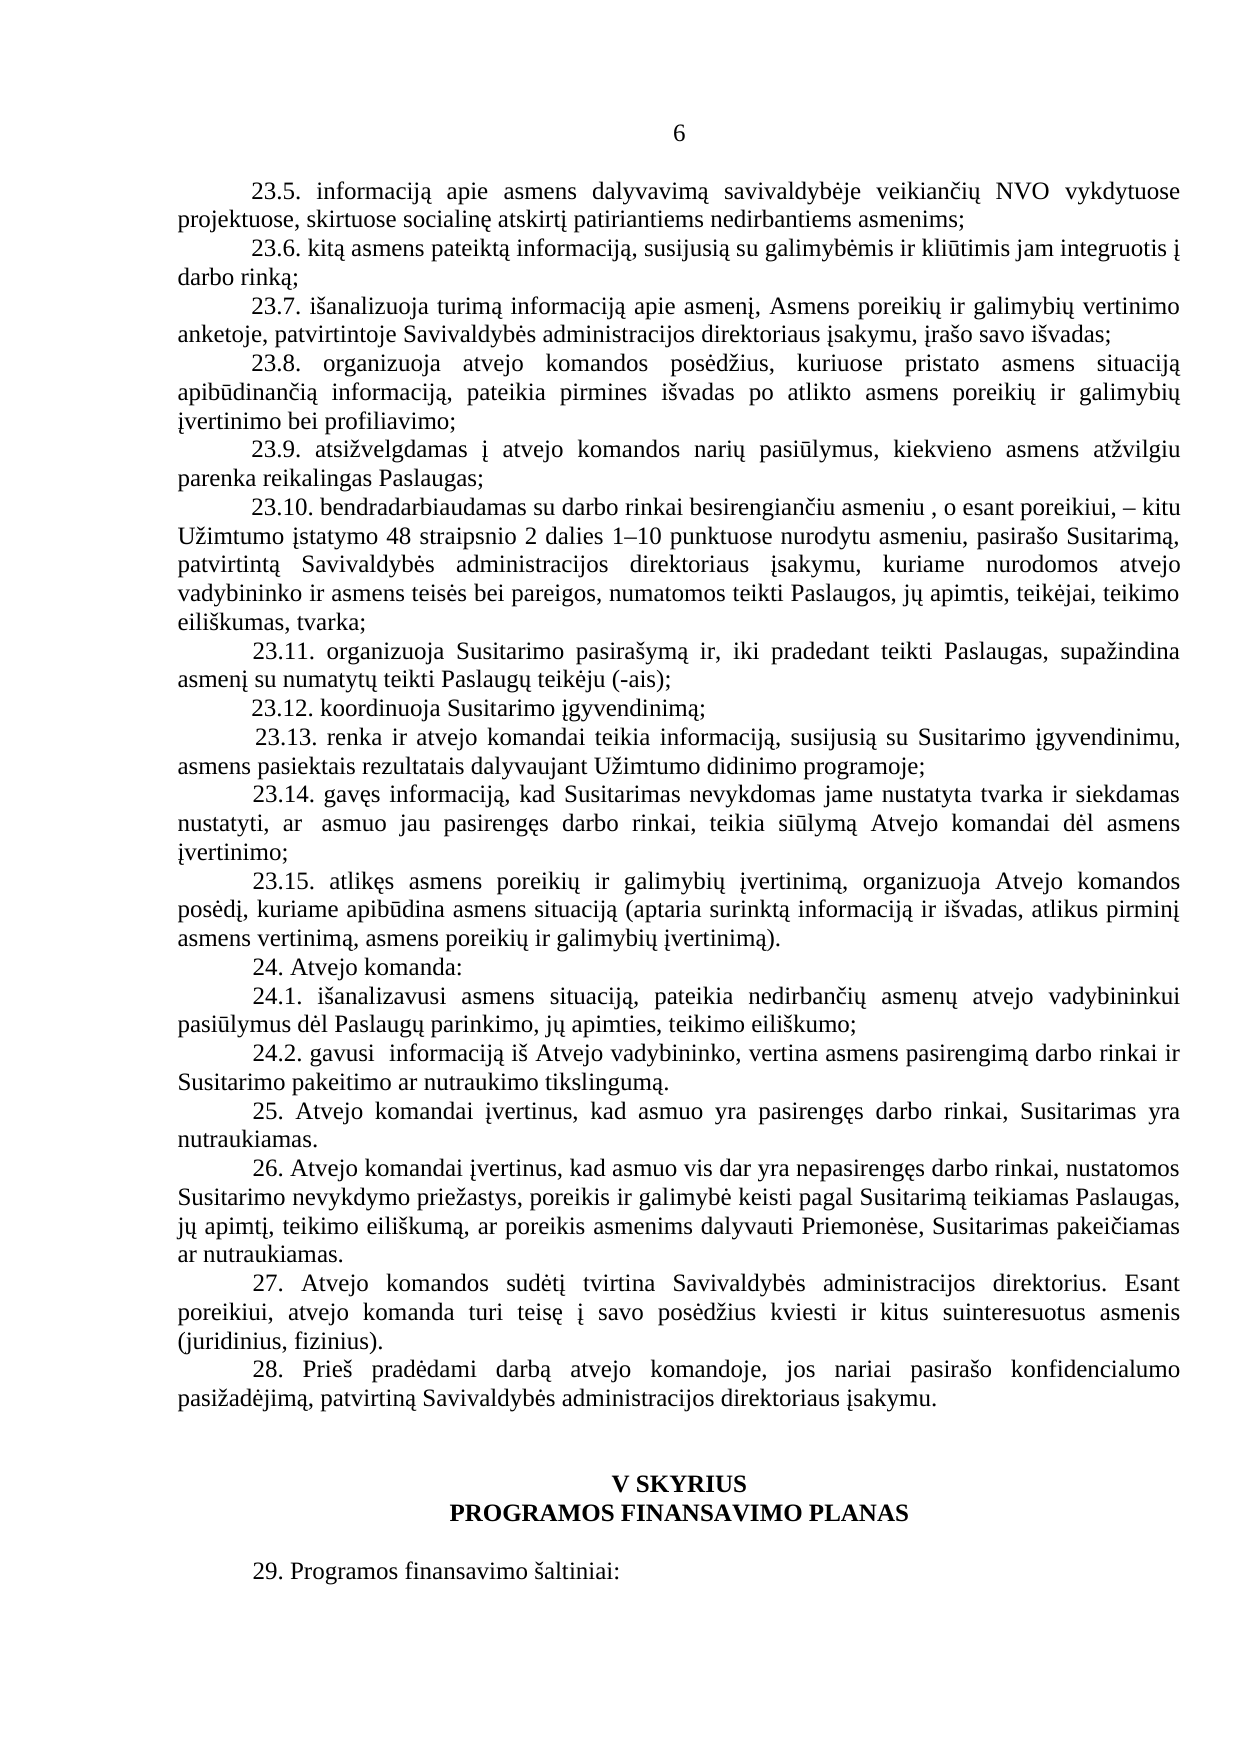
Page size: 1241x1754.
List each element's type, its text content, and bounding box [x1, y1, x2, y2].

text 29. Programos finansavimo šaltiniai: [177, 1556, 1181, 1584]
text 23.13. renka ir atvejo komandai teikia informaciją, susijusią su Susitarimo įgyvendinimu, asmens pasiektais rezultatais dalyvaujant Užimtumo didinimo programoje; [177, 722, 1181, 779]
text 26. Atvejo komandai įvertinus, kad asmuo vis dar yra nepasirengęs darbo rinkai, nustatomos Susitarimo nevykdymo priežastys, poreikis ir galimybė keisti pagal Susitarimą teikiamas Paslaugas, jų apimtį, teikimo eiliškumą, ar poreikis asmenims dalyvauti Priemonėse, Susitarimas pakeičiamas ar nutraukiamas. [177, 1153, 1181, 1268]
text V SKYRIUS [177, 1469, 1181, 1498]
text 25. Atvejo komandai įvertinus, kad asmuo yra pasirengęs darbo rinkai, Susitarimas yra nutraukiamas. [177, 1096, 1181, 1153]
text 23.5. informaciją apie asmens dalyvavimą savivaldybėje veikiančių NVO vykdytuose projektuose, skirtuose socialinę atskirtį patiriantiems nedirbantiems asmenims; [177, 176, 1181, 233]
text 23.15. atlikęs asmens poreikių ir galimybių įvertinimą, organizuoja Atvejo komandos posėdį, kuriame apibūdina asmens situaciją (aptaria surinktą informaciją ir išvadas, atlikus pirminį asmens vertinimą, asmens poreikių ir galimybių įvertinimą). [177, 866, 1181, 952]
text PROGRAMOS FINANSAVIMO PLANAS [177, 1498, 1181, 1527]
text 28. Prieš pradėdami darbą atvejo komandoje, jos nariai pasirašo konfidencialumo pasižadėjimą, patvirtiną Savivaldybės administracijos direktoriaus įsakymu. [177, 1354, 1181, 1412]
text 23.8. organizuoja atvejo komandos posėdžius, kuriuose pristato asmens situaciją apibūdinančią informaciją, pateikia pirmines išvadas po atlikto asmens poreikių ir galimybių įvertinimo bei profiliavimo; [177, 348, 1181, 434]
text 24. Atvejo komanda: [177, 952, 1181, 981]
text 23.10. bendradarbiaudamas su darbo rinkai besirengiančiu asmeniu , o esant poreikiui, – kitu Užimtumo įstatymo 48 straipsnio 2 dalies 1–10 punktuose nurodytu asmeniu, pasirašo Susitarimą, patvirtintą Savivaldybės administracijos direktoriaus įsakymu, kuriame nurodomos atvejo vadybininko ir asmens teisės bei pareigos, numatomos teikti Paslaugos, jų apimtis, teikėjai, teikimo eiliškumas, tvarka; [177, 492, 1181, 636]
text 23.11. organizuoja Susitarimo pasirašymą ir, iki pradedant teikti Paslaugas, supažindina asmenį su numatytų teikti Paslaugų teikėju (-ais); [177, 636, 1181, 693]
text 23.14. gavęs informaciją, kad Susitarimas nevykdomas jame nustatyta tvarka ir siekdamas nustatyti, ar asmuo jau pasirengęs darbo rinkai, teikia siūlymą Atvejo komandai dėl asmens įvertinimo; [177, 779, 1181, 866]
text 23.12. koordinuoja Susitarimo įgyvendinimą; [177, 693, 1181, 722]
text 27. Atvejo komandos sudėtį tvirtina Savivaldybės administracijos direktorius. Esant poreikiui, atvejo komanda turi teisę į savo posėdžius kviesti ir kitus suinteresuotus asmenis (juridinius, fizinius). [177, 1268, 1181, 1354]
text 23.6. kitą asmens pateiktą informaciją, susijusią su galimybėmis ir kliūtimis jam integruotis į darbo rinką; [177, 233, 1181, 291]
text 24.2. gavusi informaciją iš Atvejo vadybininko, vertina asmens pasirengimą darbo rinkai ir Susitarimo pakeitimo ar nutraukimo tikslingumą. [177, 1038, 1181, 1096]
text 23.9. atsižvelgdamas į atvejo komandos narių pasiūlymus, kiekvieno asmens atžvilgiu parenka reikalingas Paslaugas; [177, 434, 1181, 492]
text 23.7. išanalizuoja turimą informaciją apie asmenį, Asmens poreikių ir galimybių vertinimo anketoje, patvirtintoje Savivaldybės administracijos direktoriaus įsakymu, įrašo savo išvadas; [177, 291, 1181, 348]
text 24.1. išanalizavusi asmens situaciją, pateikia nedirbančių asmenų atvejo vadybininkui pasiūlymus dėl Paslaugų parinkimo, jų apimties, teikimo eiliškumo; [177, 981, 1181, 1038]
